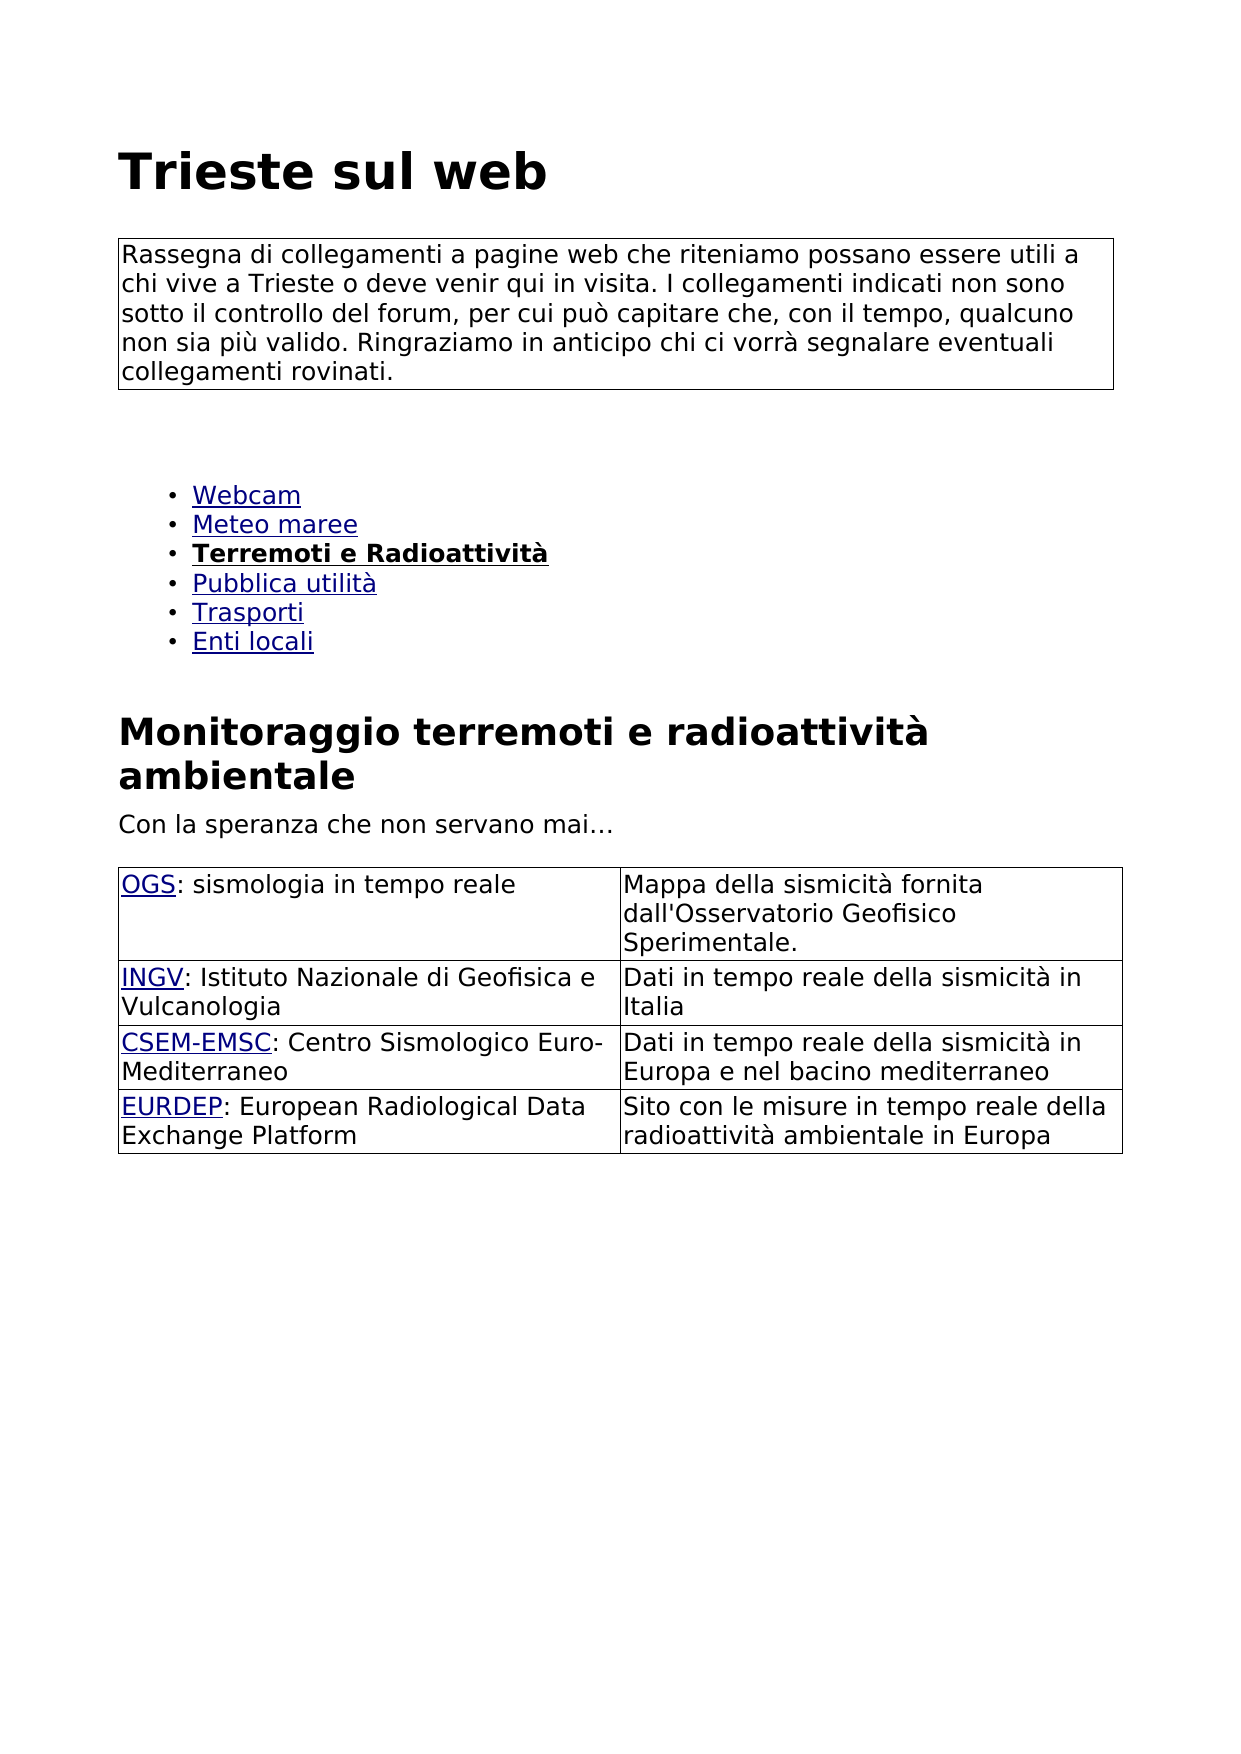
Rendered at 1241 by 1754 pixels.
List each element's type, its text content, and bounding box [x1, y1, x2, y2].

table_cell Dati in tempo reale della sismicità in Italia [621, 961, 1122, 1025]
text Con la speranza che non servano mai… [118, 811, 1122, 840]
table_header OGS: sismologia in tempo reale [119, 868, 620, 960]
list Enti locali [177, 627, 1122, 656]
list Trasporti [177, 598, 1122, 627]
table_cell INGV: Istituto Nazionale di Geofisica e Vulcanologia [119, 961, 620, 1025]
list Meteo maree [177, 510, 1122, 539]
table_header Rassegna di collegamenti a pagine web che riteniamo possano essere utili a chi vive a Trieste o deve venir qui in visita. I collegamenti indicati non sono sotto il controllo del forum, per cui può capitare che, con il tempo, qualcuno non sia più valido. Ringraziamo in anticipo chi ci vorrà segnalare eventuali collegamenti rovinati. [119, 239, 1113, 389]
table_cell Sito con le misure in tempo reale della radioattività ambientale in Europa [621, 1090, 1122, 1153]
subtitle Monitoraggio terremoti e radioattività ambientale [118, 711, 1122, 798]
list Pubblica utilità [177, 569, 1122, 598]
list Terremoti e Radioattività [177, 539, 1122, 569]
table_cell Dati in tempo reale della sismicità in Europa e nel bacino mediterraneo [621, 1026, 1122, 1089]
table_cell CSEM-EMSC: Centro Sismologico Euro-Mediterraneo [119, 1026, 620, 1089]
list Webcam [177, 481, 1122, 510]
table_cell EURDEP: European Radiological Data Exchange Platform [119, 1090, 620, 1153]
table_header Mappa della sismicità fornita dall'Osservatorio Geofisico Sperimentale. [621, 868, 1122, 960]
subtitle Trieste sul web [118, 143, 1122, 201]
